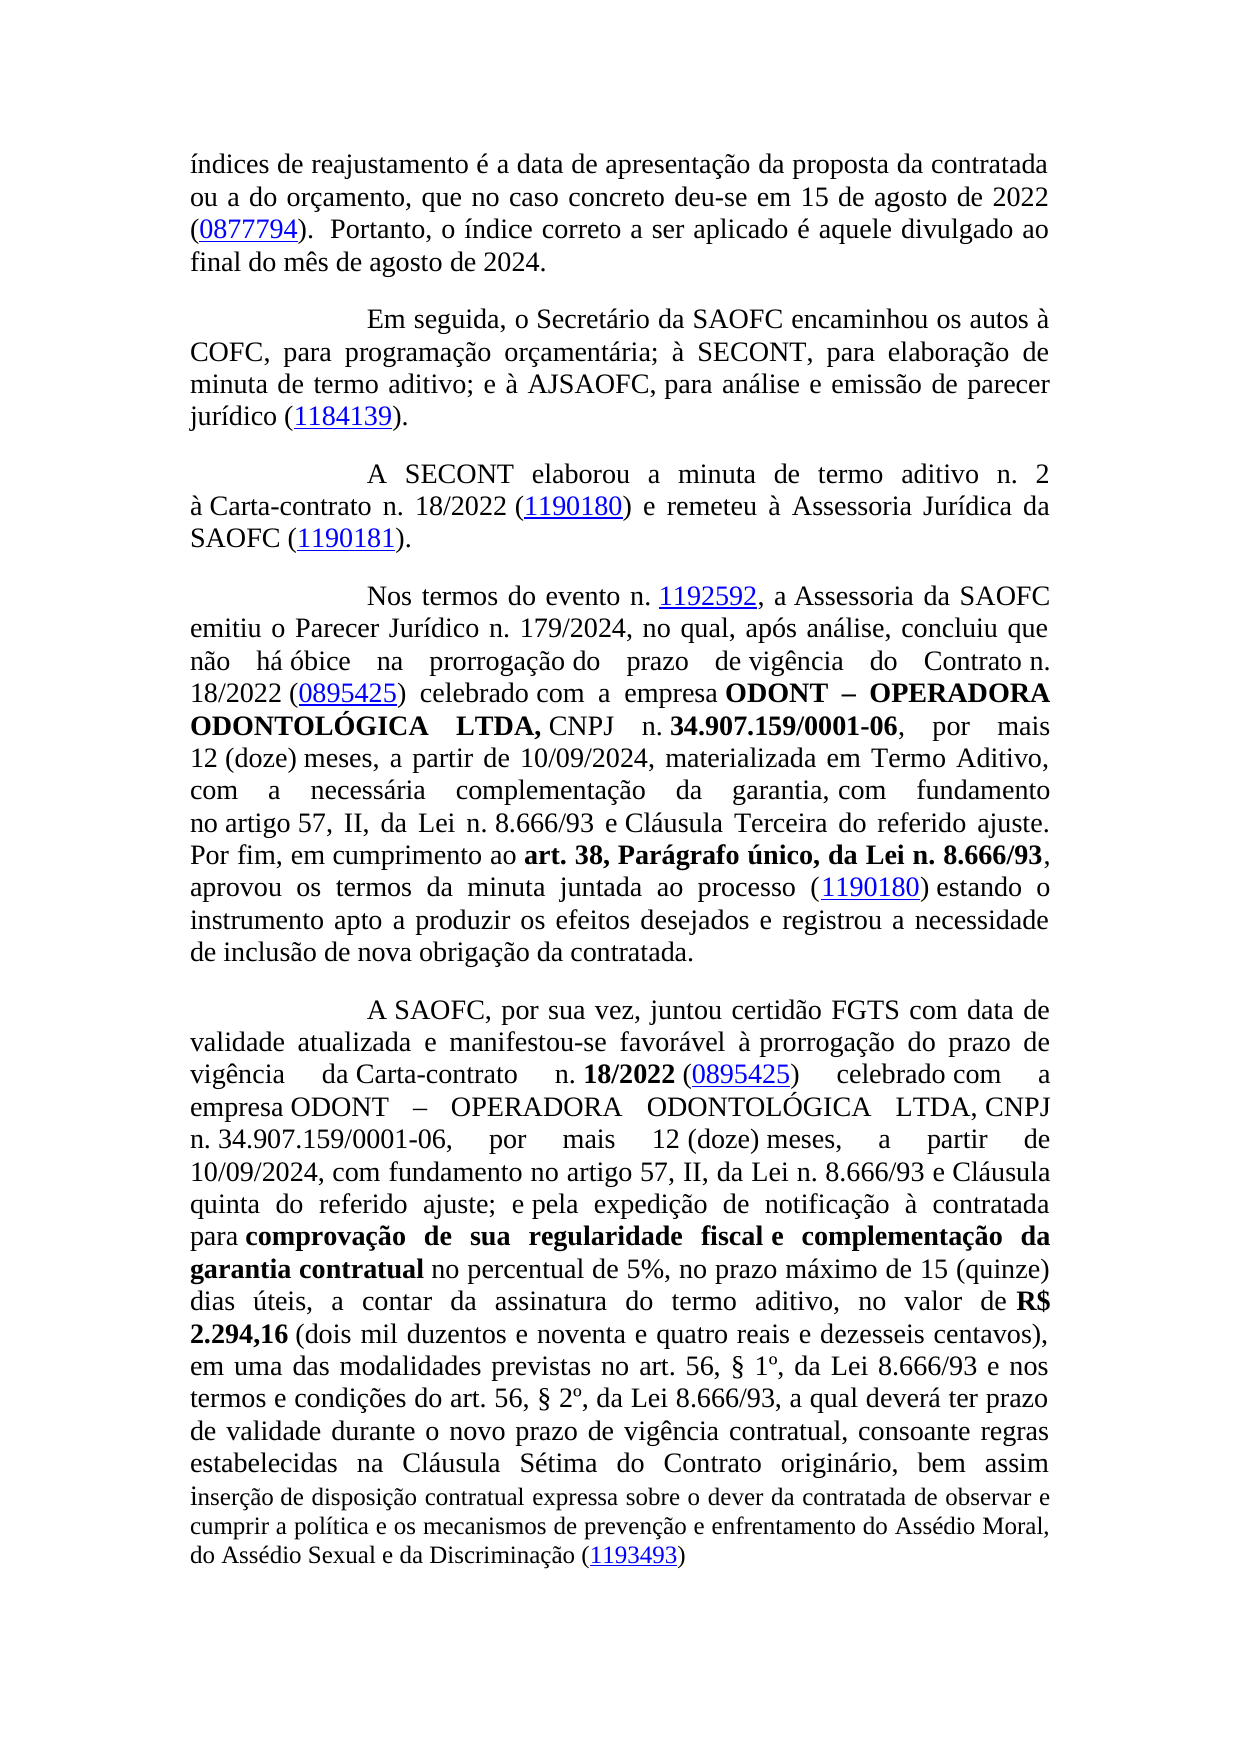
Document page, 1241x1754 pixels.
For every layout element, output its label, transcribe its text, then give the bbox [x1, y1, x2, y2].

text Em seguida, o Secretário da SAOFC encaminhou os autos à COFC, para programação orçamentária; à SECONT, para elaboração de minuta de termo aditivo; e à AJSAOFC, para análise e emissão de parecer jurídico (1184139). [190, 302, 1051, 432]
text A SECONT elaborou a minuta de termo aditivo n. 2 à Carta-contrato n. 18/2022 (1190180) e remeteu à Assessoria Jurídica da SAOFC (1190181). [190, 457, 1051, 554]
text Nos termos do evento n. 1192592, a Assessoria da SAOFC emitiu o Parecer Jurídico n. 179/2024, no qual, após análise, concluiu que não há óbice na prorrogação do prazo de vigência do Contrato n. 18/2022 (0895425) celebrado com a empresa ODONT – OPERADORA ODONTOLÓGICA LTDA, CNPJ n. 34.907.159/0001-06, por mais 12 (doze) meses, a partir de 10/09/2024, materializada em Termo Aditivo, com a necessária complementação da garantia, com fundamento no artigo 57, II, da Lei n. 8.666/93 e Cláusula Terceira do referido ajuste. Por fim, em cumprimento ao art. 38, Parágrafo único, da Lei n. 8.666/93, aprovou os termos da minuta juntada ao processo (1190180) estando o instrumento apto a produzir os efeitos desejados e registrou a necessidade de inclusão de nova obrigação da contratada. [190, 579, 1051, 968]
text A SAOFC, por sua vez, juntou certidão FGTS com data de validade atualizada e manifestou-se favorável à prorrogação do prazo de vigência da Carta-contrato n. 18/2022 (0895425) celebrado com a empresa ODONT – OPERADORA ODONTOLÓGICA LTDA, CNPJ n. 34.907.159/0001-06, por mais 12 (doze) meses, a partir de 10/09/2024, com fundamento no artigo 57, II, da Lei n. 8.666/93 e Cláusula quinta do referido ajuste; e pela expedição de notificação à contratada para comprovação de sua regularidade fiscal e complementação da garantia contratual no percentual de 5%, no prazo máximo de 15 (quinze) dias úteis, a contar da assinatura do termo aditivo, no valor de R$ 2.294,16 (dois mil duzentos e noventa e quatro reais e dezesseis centavos), em uma das modalidades previstas no art. 56, § 1º, da Lei 8.666/93 e nos termos e condições do art. 56, § 2º, da Lei 8.666/93, a qual deverá ter prazo de validade durante o novo prazo de vigência contratual, consoante regras estabelecidas na Cláusula Sétima do Contrato originário, bem assim inserção de disposição contratual expressa sobre o dever da contratada de observar e cumprir a política e os mecanismos de prevenção e enfrentamento do Assédio Moral, do Assédio Sexual e da Discriminação (1193493) [190, 993, 1051, 1568]
text índices de reajustamento é a data de apresentação da proposta da contratada ou a do orçamento, que no caso concreto deu-se em 15 de agosto de 2022 (0877794). Portanto, o índice correto a ser aplicado é aquele divulgado ao final do mês de agosto de 2024. [190, 148, 1051, 277]
